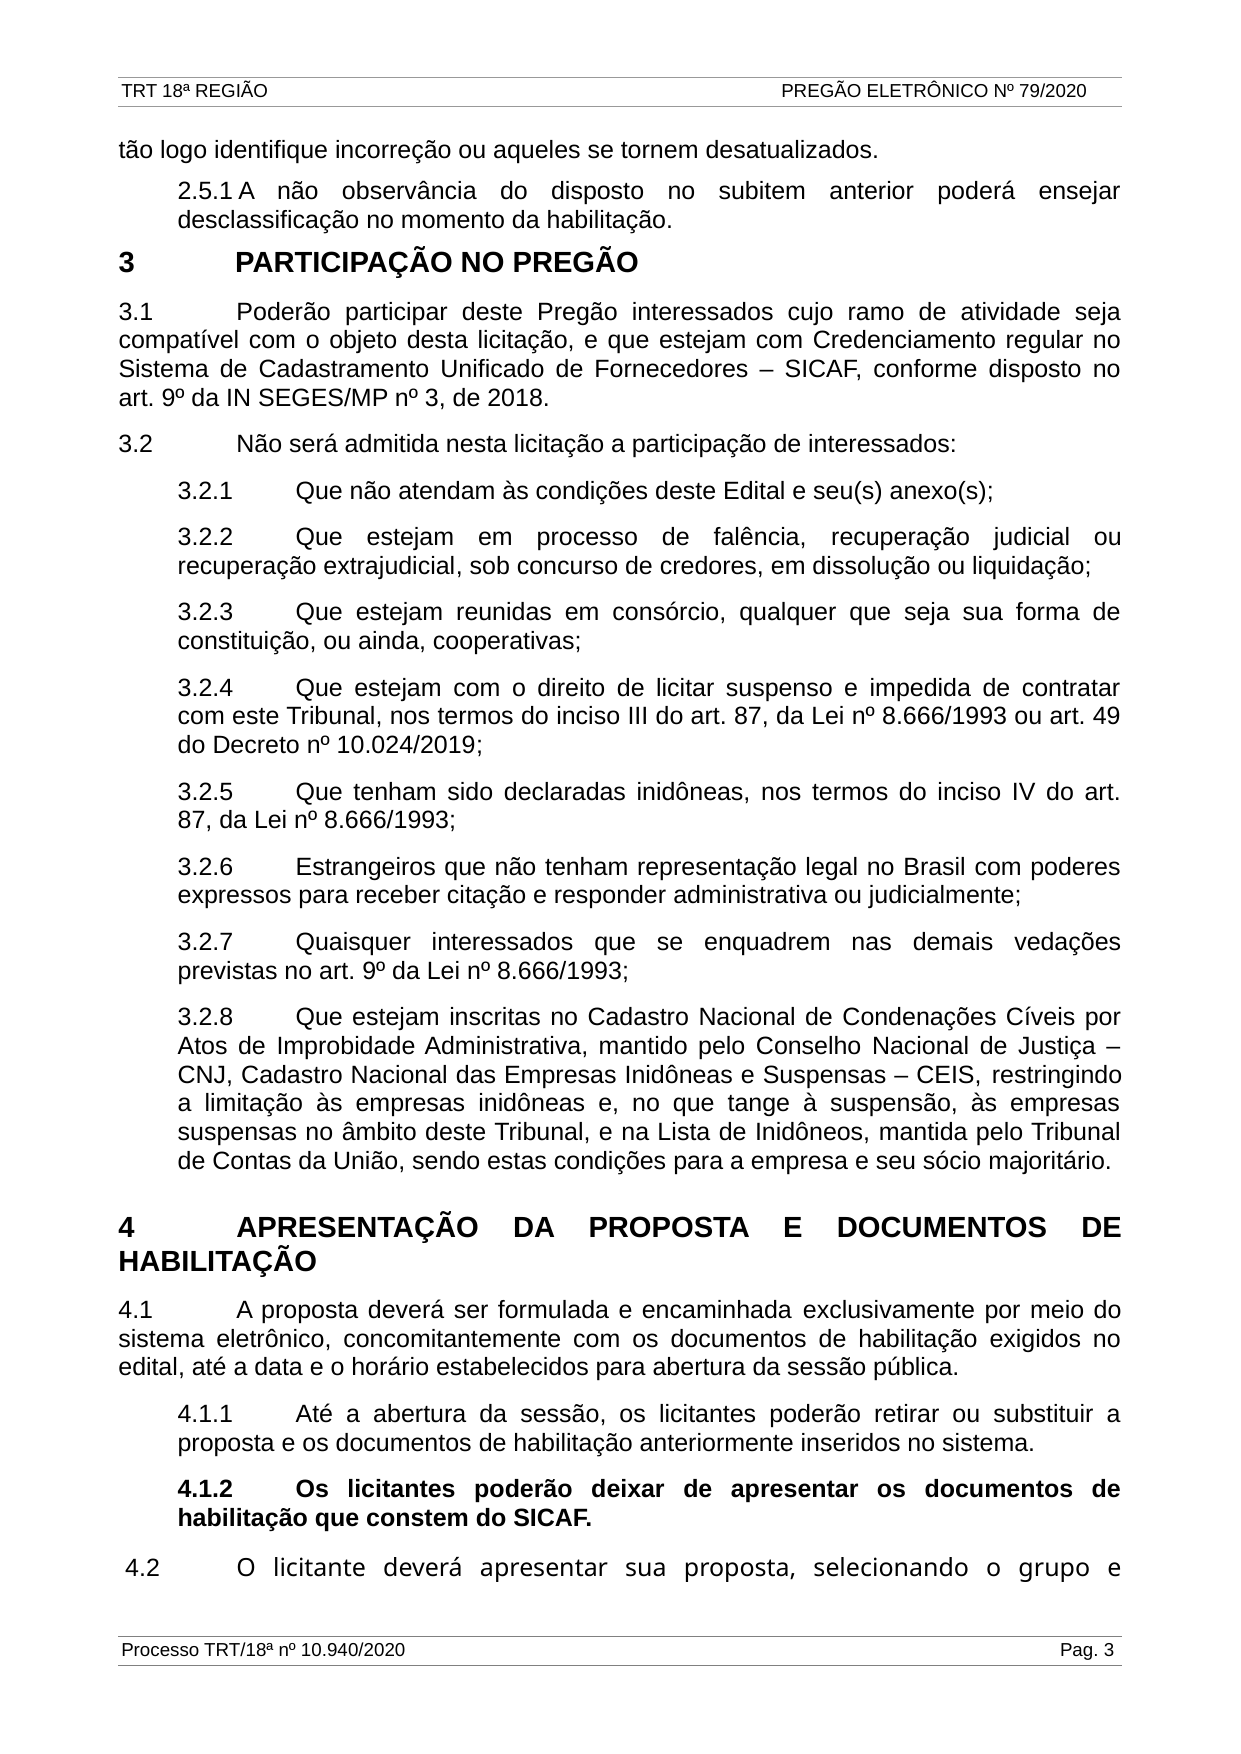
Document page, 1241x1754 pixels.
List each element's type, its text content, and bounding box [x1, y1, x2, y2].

list 4.1.1 Até a abertura da sessão, os licitantes poderão retirar ou substituir a proposta e os documentos de habilitação anteriormente inseridos no sistema. [177, 1399, 1122, 1456]
text 3.1 Poderão participar deste Pregão interessados cujo ramo de atividade seja compatível com o objeto desta licitação, e que estejam com Credenciamento regular no Sistema de Cadastramento Unificado de Fornecedores – SICAF, conforme disposto no art. 9º da IN SEGES/MP nº 3, de 2018. [118, 297, 1122, 412]
text 3.2.6 Estrangeiros que não tenham representação legal no Brasil com poderes expressos para receber citação e responder administrativa ou judicialmente; [177, 852, 1122, 909]
text 3.2.5 Que tenham sido declaradas inidôneas, nos termos do inciso IV do art. 87, da Lei nº 8.666/1993; [177, 777, 1122, 834]
text 3.2.7 Quaisquer interessados que se enquadrem nas demais vedações previstas no art. 9º da Lei nº 8.666/1993; [177, 927, 1122, 984]
text 3 PARTICIPAÇÃO NO PREGÃO [118, 245, 1122, 279]
text 3.2.3 Que estejam reunidas em consórcio, qualquer que seja sua forma de constituição, ou ainda, cooperativas; [177, 597, 1122, 655]
text tão logo identifique incorreção ou aqueles se tornem desatualizados. [118, 136, 1122, 164]
text 3.2.4 Que estejam com o direito de licitar suspenso e impedida de contratar com este Tribunal, nos termos do inciso III do art. 87, da Lei nº 8.666/1993 ou art. 49 do Decreto nº 10.024/2019; [177, 673, 1122, 759]
text 4 APRESENTAÇÃO DA PROPOSTA E DOCUMENTOS DE HABILITAÇÃO [118, 1210, 1122, 1277]
list 4.1.2 Os licitantes poderão deixar de apresentar os documentos de habilitação que constem do SICAF. [177, 1474, 1122, 1532]
text 3.2.2 Que estejam em processo de falência, recuperação judicial ou recuperação extrajudicial, sob concurso de credores, em dissolução ou liquidação; [177, 522, 1122, 580]
text 3.2.8 Que estejam inscritas no Cadastro Nacional de Condenações Cíveis por Atos de Improbidade Administrativa, mantido pelo Conselho Nacional de Justiça – CNJ, Cadastro Nacional das Empresas Inidôneas e Suspensas – CEIS, restringindo a limitação às empresas inidôneas e, no que tange à suspensão, às empresas suspensas no âmbito deste Tribunal, e na Lista de Inidôneos, mantida pelo Tribunal de Contas da União, sendo estas condições para a empresa e seu sócio majoritário. [177, 1002, 1122, 1175]
list 4.2 O licitante deverá apresentar sua proposta, selecionando o grupo e [118, 1549, 1122, 1583]
text 3.2.1 Que não atendam às condições deste Edital e seu(s) anexo(s); [177, 476, 1122, 504]
text 2.5.1 A não observância do disposto no subitem anterior poderá ensejar desclassificação no momento da habilitação. [177, 176, 1122, 233]
text 3.2 Não será admitida nesta licitação a participação de interessados: [118, 429, 1122, 458]
text 4.1 A proposta deverá ser formulada e encaminhada exclusivamente por meio do sistema eletrônico, concomitantemente com os documentos de habilitação exigidos no edital, até a data e o horário estabelecidos para abertura da sessão pública. [118, 1295, 1122, 1381]
